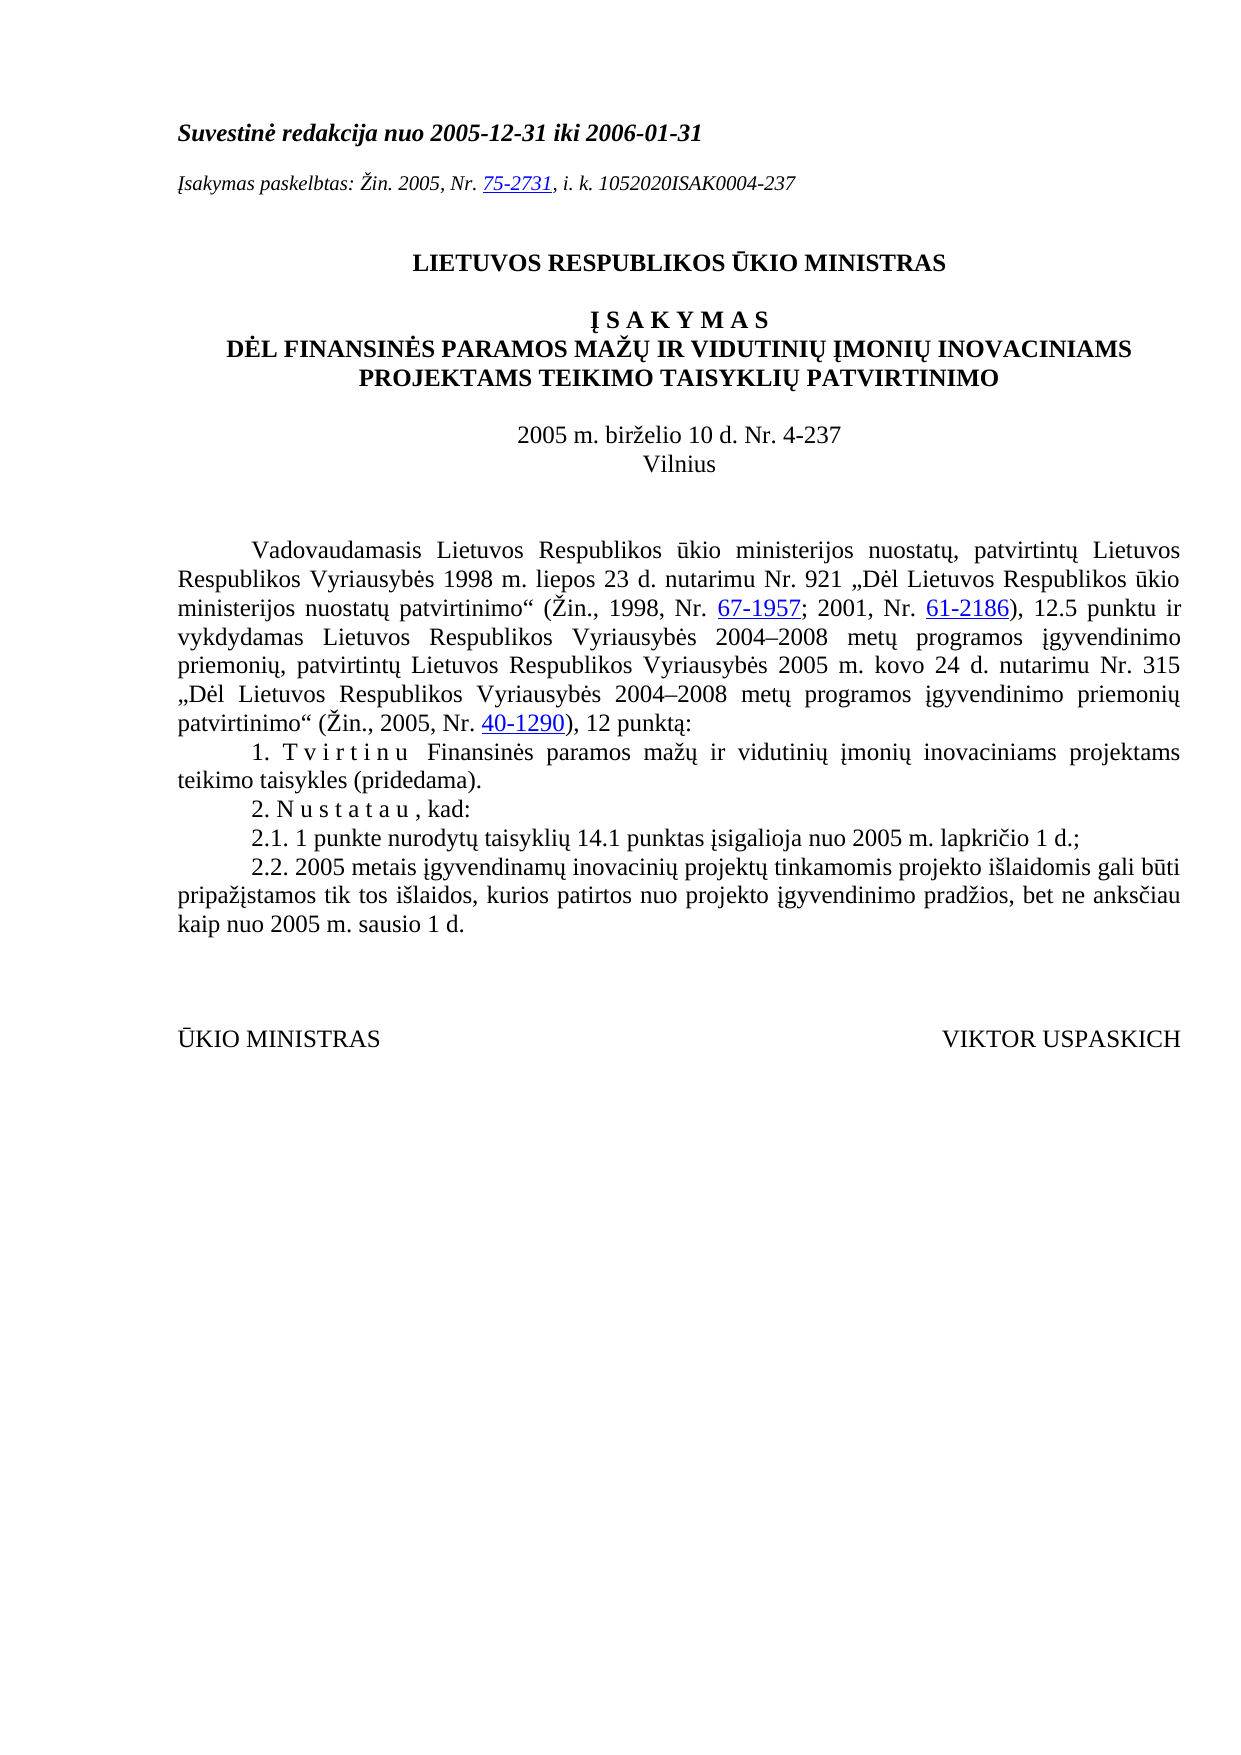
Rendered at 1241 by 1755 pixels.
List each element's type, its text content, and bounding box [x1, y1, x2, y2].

text 2.2. 2005 metais įgyvendinamų inovacinių projektų tinkamomis projekto išlaidomis gali būti pripažįstamos tik tos išlaidos, kurios patirtos nuo projekto įgyvendinimo pradžios, bet ne anksčiau kaip nuo 2005 m. sausio 1 d. [177, 852, 1181, 938]
text Įsakymas paskelbtas: Žin. 2005, Nr. 75-2731, i. k. 1052020ISAK0004-237 [177, 171, 1181, 195]
text 2005 m. birželio 10 d. Nr. 4-237 [177, 420, 1181, 449]
text 2.1. 1 punkte nurodytų taisyklių 14.1 punktas įsigalioja nuo 2005 m. lapkričio 1 d.; [177, 823, 1181, 852]
text 2. Nustatau, kad: [177, 794, 1181, 823]
text Į S A K Y M A S [177, 305, 1181, 334]
text Vadovaudamasis Lietuvos Respublikos ūkio ministerijos nuostatų, patvirtintų Lietuvos Respublikos Vyriausybės 1998 m. liepos 23 d. nutarimu Nr. 921 „Dėl Lietuvos Respublikos ūkio ministerijos nuostatų patvirtinimo“ (Žin., 1998, Nr. 67-1957; 2001, Nr. 61-2186), 12.5 punktu ir vykdydamas Lietuvos Respublikos Vyriausybės 2004–2008 metų programos įgyvendinimo priemonių, patvirtintų Lietuvos Respublikos Vyriausybės 2005 m. kovo 24 d. nutarimu Nr. 315 „Dėl Lietuvos Respublikos Vyriausybės 2004–2008 metų programos įgyvendinimo priemonių patvirtinimo“ (Žin., 2005, Nr. 40-1290), 12 punktą: [177, 535, 1181, 737]
text 1. Tvirtinu Finansinės paramos mažų ir vidutinių įmonių inovaciniams projektams teikimo taisykles (pridedama). [177, 737, 1181, 794]
text DĖL FINANSINĖS PARAMOS MAŽŲ IR VIDUTINIŲ ĮMONIŲ INOVACINIAMS PROJEKTAMS TEIKIMO TAISYKLIŲ PATVIRTINIMO [177, 334, 1181, 392]
text ŪKIO MINISTRAS VIKTOR USPASKICH [177, 1024, 1181, 1053]
text Vilnius [177, 449, 1181, 478]
text Suvestinė redakcija nuo 2005-12-31 iki 2006-01-31 [177, 118, 1181, 147]
text LIETUVOS RESPUBLIKOS ŪKIO MINISTRAS [177, 248, 1181, 277]
